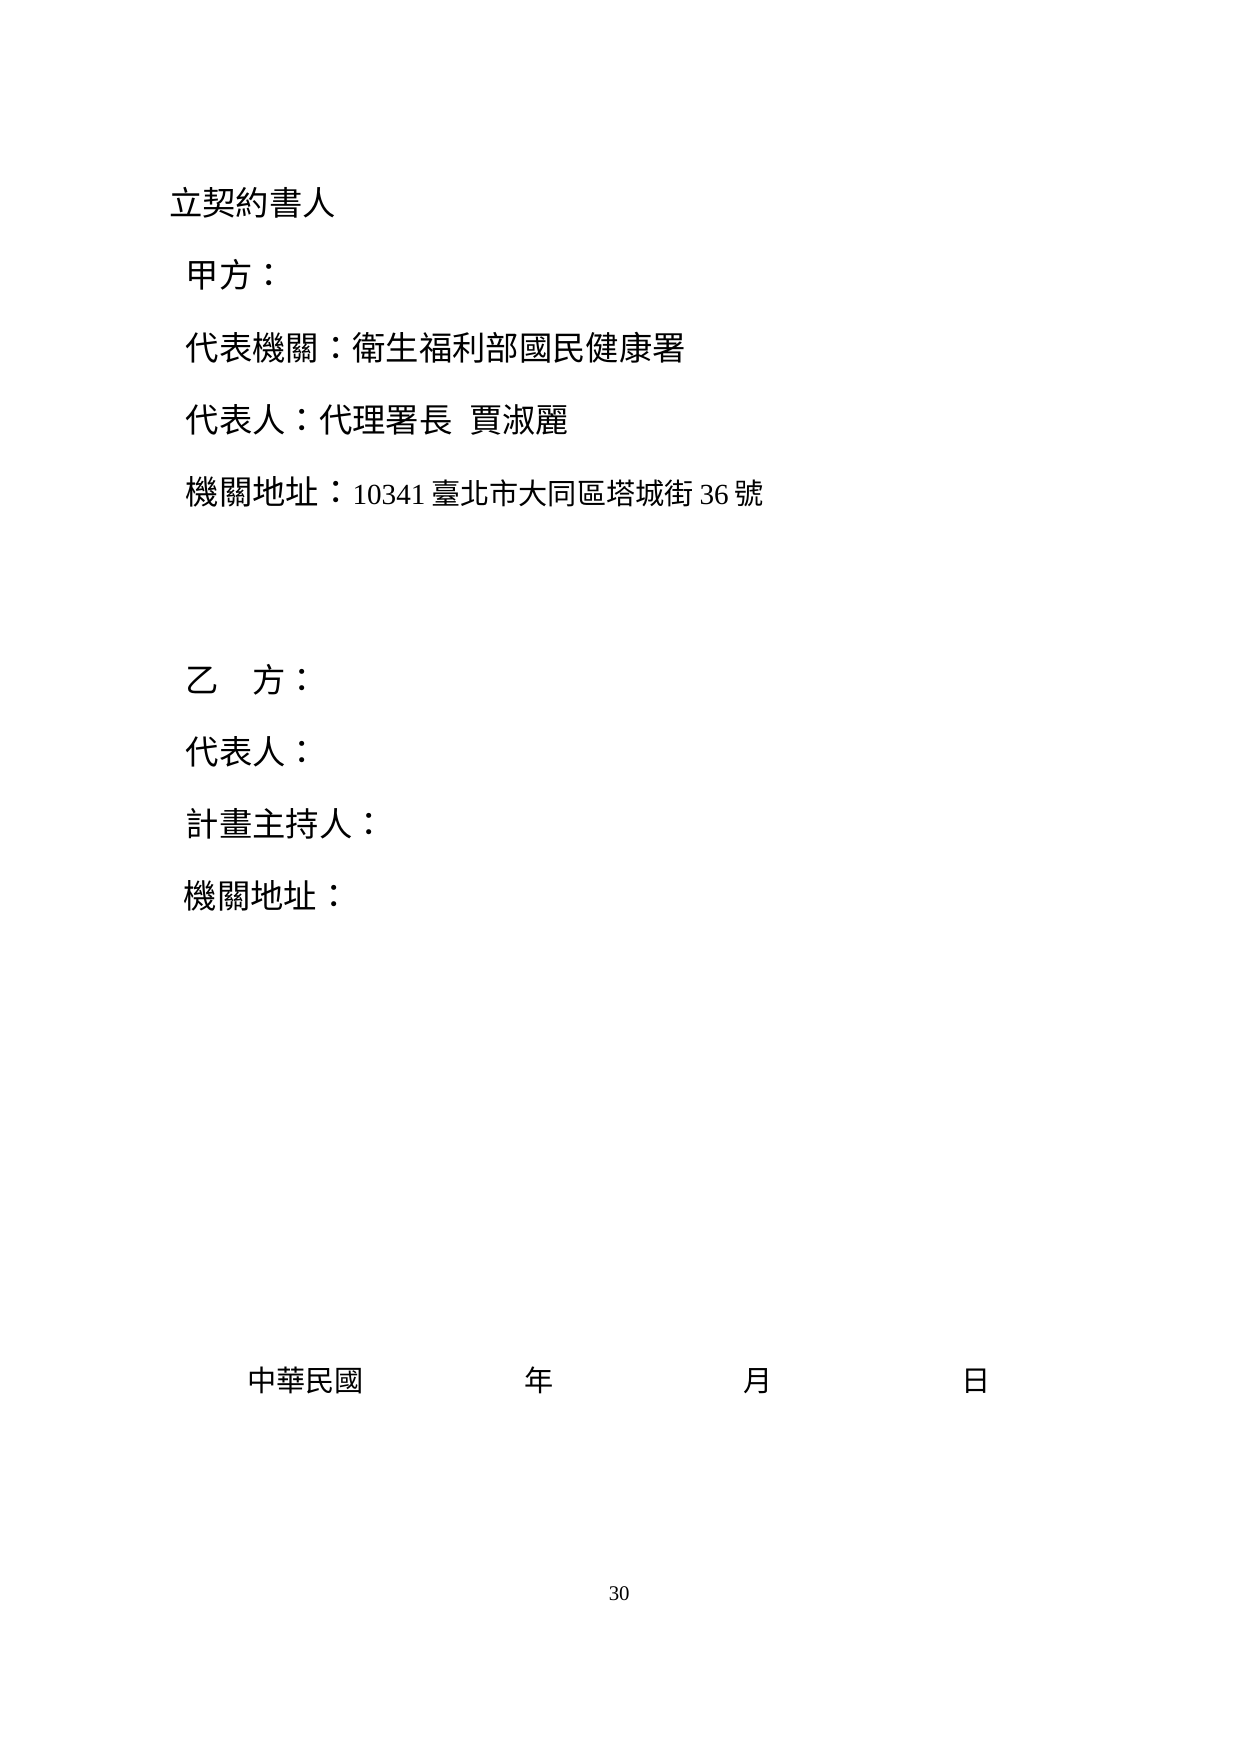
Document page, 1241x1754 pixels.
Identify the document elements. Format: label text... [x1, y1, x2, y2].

text 代表人：代理署長 賈淑麗 [169, 394, 1069, 442]
text 計畫主持人： [169, 798, 1069, 846]
text 立契約書人 [169, 177, 1069, 225]
text 代表人： [169, 726, 1069, 774]
text 機關地址：10341臺北市大同區塔城街36號 [169, 466, 1069, 514]
text 中華民國 年 月 日 [169, 1355, 1069, 1401]
text 乙 方： [169, 653, 1069, 702]
text 機關地址： [169, 870, 1069, 918]
text 代表機關：衛生福利部國民健康署 [169, 322, 1069, 370]
text 甲方： [169, 249, 1069, 297]
